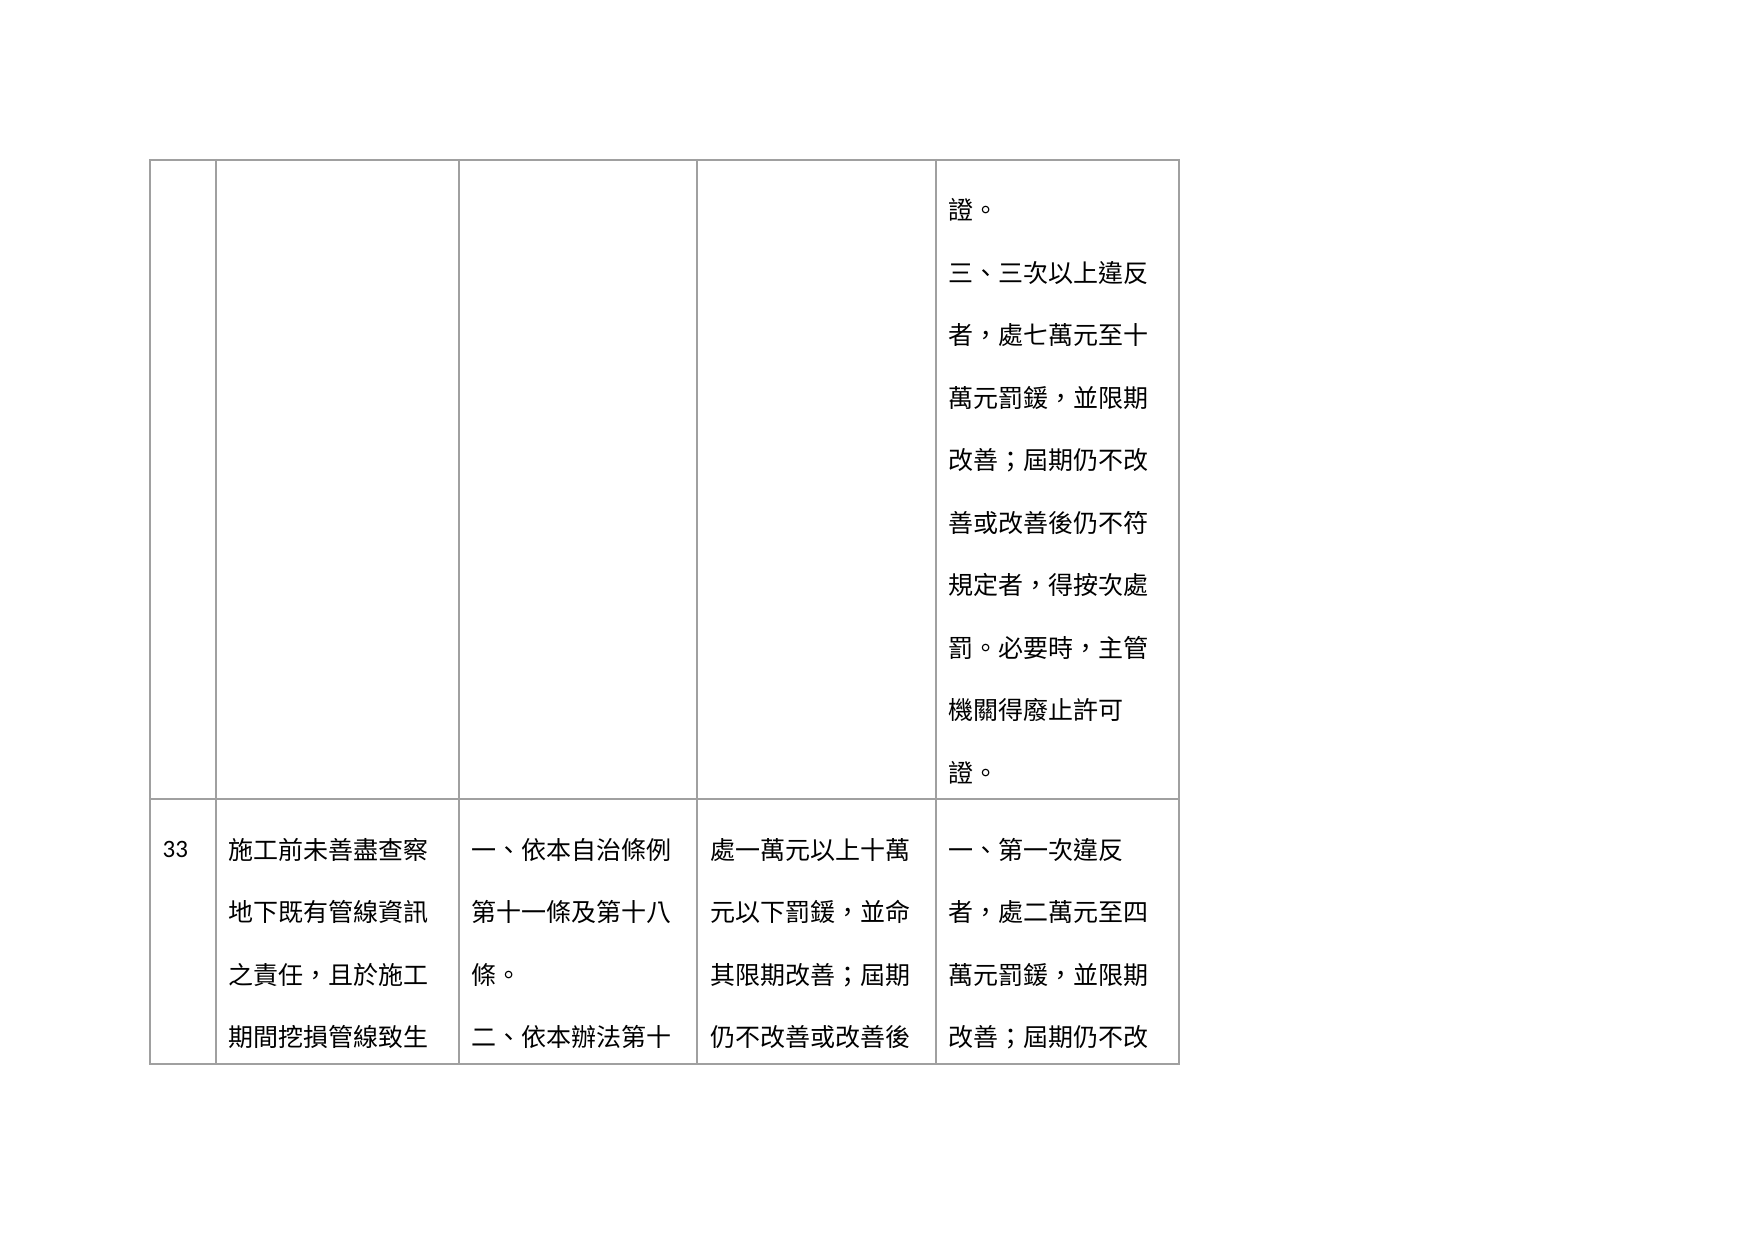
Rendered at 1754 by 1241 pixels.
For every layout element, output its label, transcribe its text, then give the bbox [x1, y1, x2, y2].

table_cell 處一萬元以上十萬元以下罰鍰，並命其限期改善；屆期仍不改善或改善後 [698, 800, 935, 1063]
table_cell [698, 161, 935, 798]
table_cell 一、第一次違反者，處二萬元至四萬元罰鍰，並限期改善；屆期仍不改 [937, 800, 1178, 1063]
table_cell 施工前未善盡查察地下既有管線資訊之責任，且於施工期間挖損管線致生 [217, 800, 458, 1063]
table_cell 證。 三、三次以上違反者，處七萬元至十萬元罰鍰，並限期改善；屆期仍不改善或改善後仍不符規定者，得按次處罰。必要時，主管機關得廢止許可證。 [937, 161, 1178, 798]
table_cell [217, 161, 458, 798]
table_cell [460, 161, 696, 798]
table_cell 33 [151, 800, 215, 1063]
table_cell [151, 161, 215, 798]
table_cell 一、依本自治條例第十一條及第十八條。 二、依本辦法第十 [460, 800, 696, 1063]
